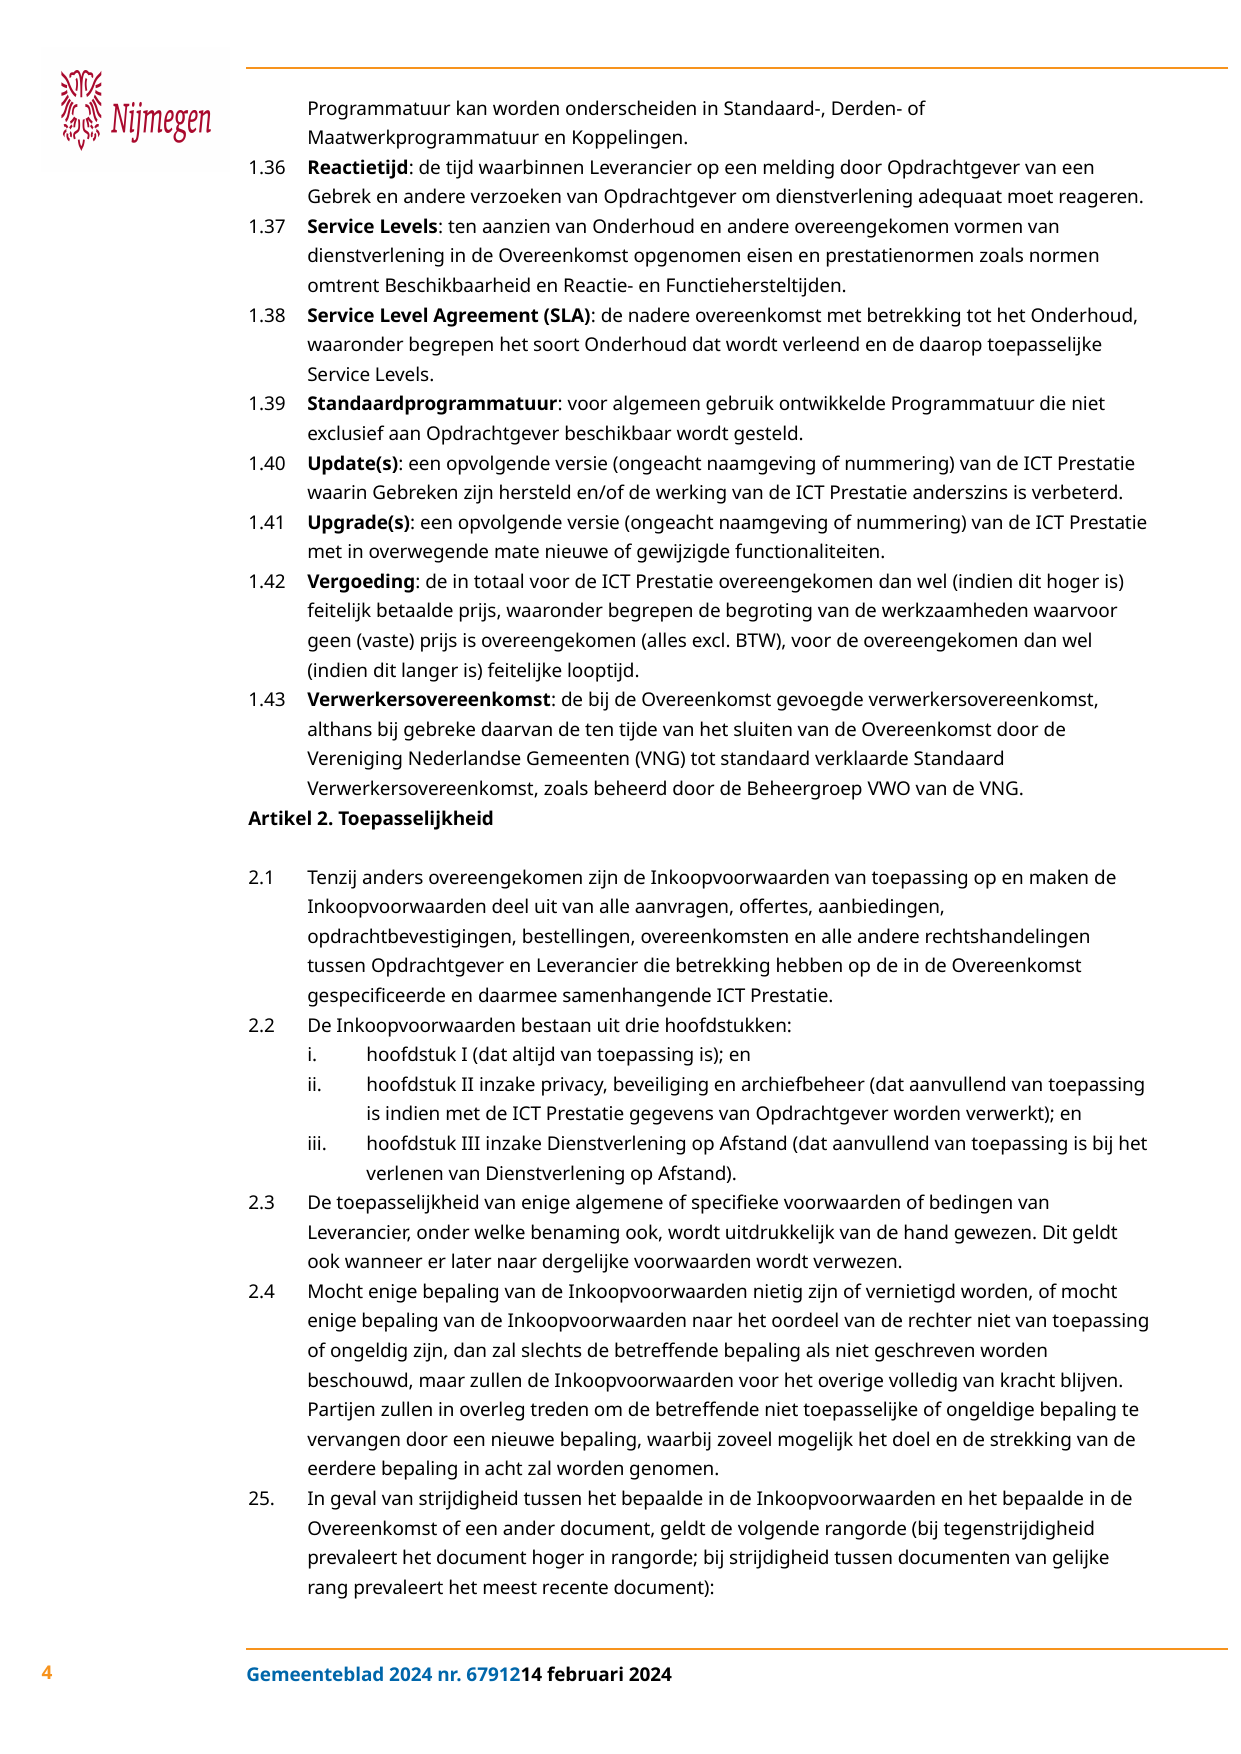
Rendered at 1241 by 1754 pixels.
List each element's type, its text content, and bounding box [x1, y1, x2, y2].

list Service Levels: ten aanzien van Onderhoud en andere overeengekomen vormen van dienstverlening in de Overeenkomst opgenomen eisen en prestatienormen zoals normen omtrent Beschikbaarheid en Reactie- en Functiehersteltijden. [248, 213, 1152, 298]
picture [41, 47, 231, 172]
list hoofdstuk II inzake privacy, beveiliging en archiefbeheer (dat aanvullend van toepassing is indien met de ICT Prestatie gegevens van Opdrachtgever worden verwerkt); en [307, 1071, 1152, 1126]
list De toepasselijkheid van enige algemene of specifieke voorwaarden of bedingen van Leverancier, onder welke benaming ook, wordt uitdrukkelijk van de hand gewezen. Dit geldt ook wanneer er later naar dergelijke voorwaarden wordt verwezen. [248, 1189, 1152, 1274]
list Update(s): een opvolgende versie (ongeacht naamgeving of nummering) van de ICT Prestatie waarin Gebreken zijn hersteld en/of de werking van de ICT Prestatie anderszins is verbeterd. [248, 450, 1152, 505]
list Vergoeding: de in totaal voor de ICT Prestatie overeengekomen dan wel (indien dit hoger is) feitelijk betaalde prijs, waaronder begrepen de begroting van de werkzaamheden waarvoor geen (vaste) prijs is overeengekomen (alles excl. BTW), voor de overeengekomen dan wel (indien dit langer is) feitelijke looptijd. [248, 568, 1152, 683]
list Programmatuur kan worden onderscheiden in Standaard-, Derden- of Maatwerkprogrammatuur en Koppelingen. [248, 95, 1152, 150]
list hoofdstuk III inzake Dienstverlening op Afstand (dat aanvullend van toepassing is bij het verlenen van Dienstverlening op Afstand). [307, 1130, 1152, 1186]
list hoofdstuk I (dat altijd van toepassing is); en [307, 1041, 1152, 1067]
list Reactietijd: de tijd waarbinnen Leverancier op een melding door Opdrachtgever van een Gebrek en andere verzoeken van Opdrachtgever om dienstverlening adequaat moet reageren. [248, 154, 1152, 209]
list Standaardprogrammatuur: voor algemeen gebruik ontwikkelde Programmatuur die niet exclusief aan Opdrachtgever beschikbaar wordt gesteld. [248, 391, 1152, 446]
text Artikel 2. Toepasselijkheid [248, 805, 1152, 831]
list Service Level Agreement (SLA): de nadere overeenkomst met betrekking tot het Onderhoud, waaronder begrepen het soort Onderhoud dat wordt verleend en de daarop toepasselijke Service Levels. [248, 302, 1152, 387]
list In geval van strijdigheid tussen het bepaalde in de Inkoopvoorwaarden en het bepaalde in de Overeenkomst of een ander document, geldt de volgende rangorde (bij tegenstrijdigheid prevaleert het document hoger in rangorde; bij strijdigheid tussen documenten van gelijke rang prevaleert het meest recente document): [248, 1485, 1152, 1600]
list Upgrade(s): een opvolgende versie (ongeacht naamgeving of nummering) van de ICT Prestatie met in overwegende mate nieuwe of gewijzigde functionaliteiten. [248, 509, 1152, 564]
list Tenzij anders overeengekomen zijn de Inkoopvoorwaarden van toepassing op en maken de Inkoopvoorwaarden deel uit van alle aanvragen, offertes, aanbiedingen, opdrachtbevestigingen, bestellingen, overeenkomsten en alle andere rechtshandelingen tussen Opdrachtgever en Leverancier die betrekking hebben op de in de Overeenkomst gespecificeerde en daarmee samenhangende ICT Prestatie. [248, 864, 1152, 1008]
list De Inkoopvoorwaarden bestaan uit drie hoofdstukken: [248, 1012, 1152, 1038]
list Verwerkersovereenkomst: de bij de Overeenkomst gevoegde verwerkersovereenkomst, althans bij gebreke daarvan de ten tijde van het sluiten van de Overeenkomst door de Vereniging Nederlandse Gemeenten (VNG) tot standaard verklaarde Standaard Verwerkersovereenkomst, zoals beheerd door de Beheergroep VWO van de VNG. [248, 686, 1152, 801]
list Mocht enige bepaling van de Inkoopvoorwaarden nietig zijn of vernietigd worden, of mocht enige bepaling van de Inkoopvoorwaarden naar het oordeel van de rechter niet van toepassing of ongeldig zijn, dan zal slechts de betreffende bepaling als niet geschreven worden beschouwd, maar zullen de Inkoopvoorwaarden voor het overige volledig van kracht blijven. Partijen zullen in overleg treden om de betreffende niet toepasselijke of ongeldige bepaling te vervangen door een nieuwe bepaling, waarbij zoveel mogelijk het doel en de strekking van de eerdere bepaling in acht zal worden genomen. [248, 1278, 1152, 1481]
